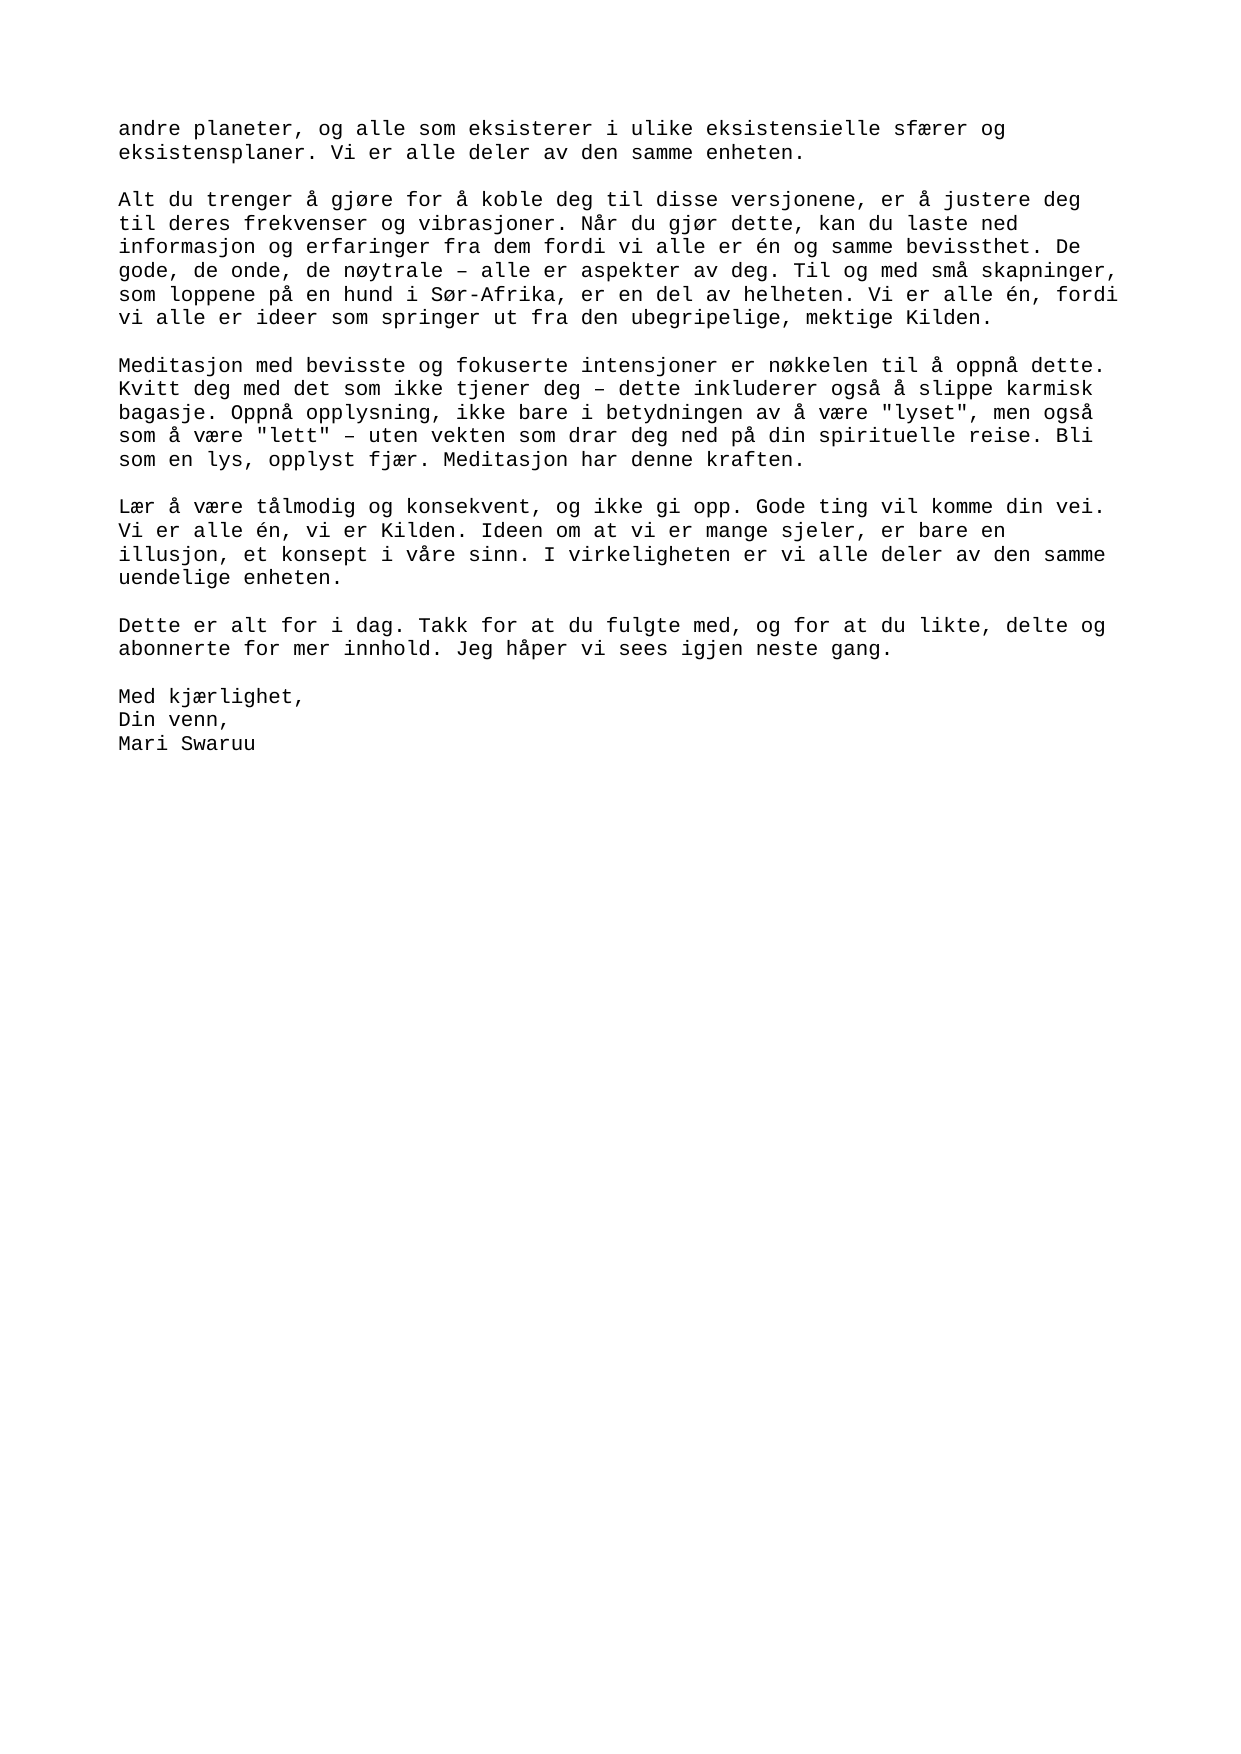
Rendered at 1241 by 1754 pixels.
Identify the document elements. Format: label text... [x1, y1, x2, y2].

text Med kjærlighet, [118, 686, 1122, 709]
text Lær å være tålmodig og konsekvent, og ikke gi opp. Gode ting vil komme din vei. Vi er alle én, vi er Kilden. Ideen om at vi er mange sjeler, er bare en illusjon, et konsept i våre sinn. I virkeligheten er vi alle deler av den samme uendelige enheten. [118, 496, 1122, 591]
text Alt du trenger å gjøre for å koble deg til disse versjonene, er å justere deg til deres frekvenser og vibrasjoner. Når du gjør dette, kan du laste ned informasjon og erfaringer fra dem fordi vi alle er én og samme bevissthet. De gode, de onde, de nøytrale – alle er aspekter av deg. Til og med små skapninger, som loppene på en hund i Sør-Afrika, er en del av helheten. Vi er alle én, fordi vi alle er ideer som springer ut fra den ubegripelige, mektige Kilden. [118, 189, 1122, 331]
text Dette er alt for i dag. Takk for at du fulgte med, og for at du likte, delte og abonnerte for mer innhold. Jeg håper vi sees igjen neste gang. [118, 615, 1122, 662]
text Din venn, [118, 709, 1122, 733]
text Mari Swaruu [118, 733, 1122, 757]
text Meditasjon med bevisste og fokuserte intensjoner er nøkkelen til å oppnå dette. Kvitt deg med det som ikke tjener deg – dette inkluderer også å slippe karmisk bagasje. Oppnå opplysning, ikke bare i betydningen av å være "lyset", men også som å være "lett" – uten vekten som drar deg ned på din spirituelle reise. Bli som en lys, opplyst fjær. Meditasjon har denne kraften. [118, 354, 1122, 473]
text andre planeter, og alle som eksisterer i ulike eksistensielle sfærer og eksistensplaner. Vi er alle deler av den samme enheten. [118, 118, 1122, 165]
